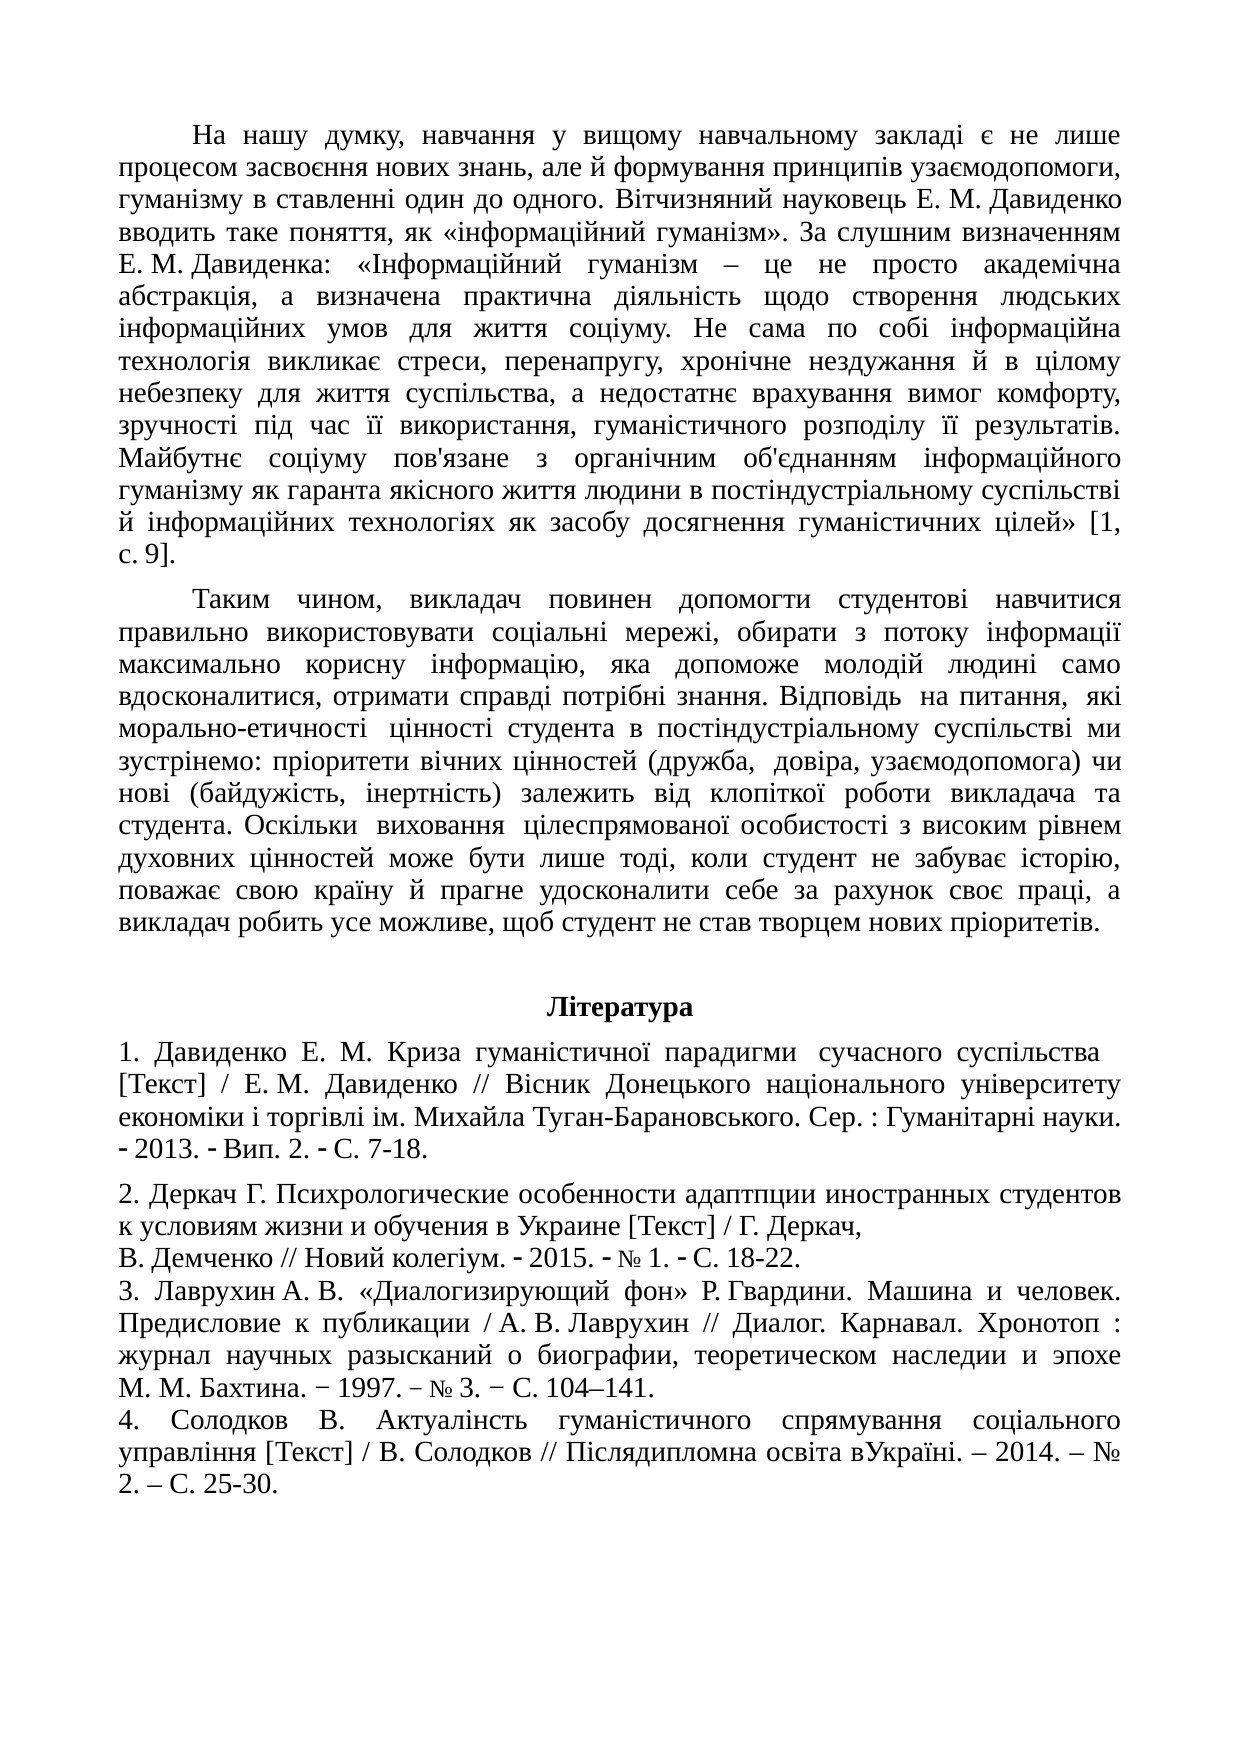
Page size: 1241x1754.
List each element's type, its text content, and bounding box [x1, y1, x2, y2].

text В. Демченко // Новий колегіум. - 2015. - № 1. - С. 18-22. [118, 1242, 1122, 1274]
text 3. Лаврухин А. В. «Диалогизирующий фон» Р. Гвардини. Машина и человек. Предисловие к публикации / А. В. Лаврухин // Диалог. Карнавал. Хронотоп : журнал научных разысканий о биографии, теоретическом наследии и эпохе М. М. Бахтина. − 1997. − № 3. − С. 104–141. [118, 1274, 1122, 1403]
text На нашу думку, навчання у вищому навчальному закладі є не лише процесом засвоєння нових знань, але й формування принципів узаємодопомоги, гуманізму в ставленні один до одного. Вітчизняний науковець Е. М. Давиденко вводить таке поняття, як «інформаційний гуманізм». За слушним визначенням Е. М. Давиденка: «Інформаційний гуманізм – це не просто академічна абстракція, а визначена практична діяльність щодо створення людських інформаційних умов для життя соціуму. Не сама по собі інформаційна технологія викликає стреси, перенапругу, хронічне нездужання й в цілому небезпеку для життя суспільства, а недостатнє врахування вимог комфорту, зручності під час її використання, гуманістичного розподілу її результатів. Майбутнє соціуму пов'язане з органічним об'єднанням інформаційного гуманізму як гаранта якісного життя людини в постіндустріальному суспільстві й інформаційних технологіях як засобу досягнення гуманістичних цілей» [1, c. 9]. [118, 118, 1122, 570]
text Таким чином, викладач повинен допомогти студентові навчитися правильно використовувати соціальні мережі, обирати з потоку інформації максимально корисну інформацію, яка допоможе молодій людині само вдосконалитися, отримати справді потрібні знання. Відповідь на питання, які морально-етичності цінності студента в постіндустріальному суспільстві ми зустрінемо: пріоритети вічних цінностей (дружба, довіра, узаємодопомога) чи нові (байдужість, інертність) залежить від клопіткої роботи викладача та студента. Оскільки виховання цілеспрямованої особистості з високим рівнем духовних цінностей може бути лише тоді, коли студент не забуває історію, поважає свою країну й прагне удосконалити себе за рахунок своє праці, а викладач робить усе можливе, щоб студент не став творцем нових пріоритетів. [118, 583, 1122, 938]
text 1. Давиденко Е. М. Криза гуманістичної парадигми сучасного суспільства [Текст] / Е. М. Давиденко // Вісник Донецького національного університету економіки і торгівлі ім. Михайла Туган-Барановського. Сер. : Гуманітарні науки. - 2013. - Вип. 2. - С. 7-18. [118, 1035, 1122, 1165]
text 2. Деркач Г. Психрологические особенности адаптпции иностранных студентов к условиям жизни и обучения в Украине [Текст] / Г. Деркач, [118, 1177, 1122, 1242]
text Література [118, 991, 1122, 1023]
text 4. Солодков В. Актуалінсть гуманістичного спрямування соціального управління [Текст] / В. Солодков // Післядипломна освіта вУкраїні. – 2014. – № 2. – С. 25-30. [118, 1403, 1122, 1500]
